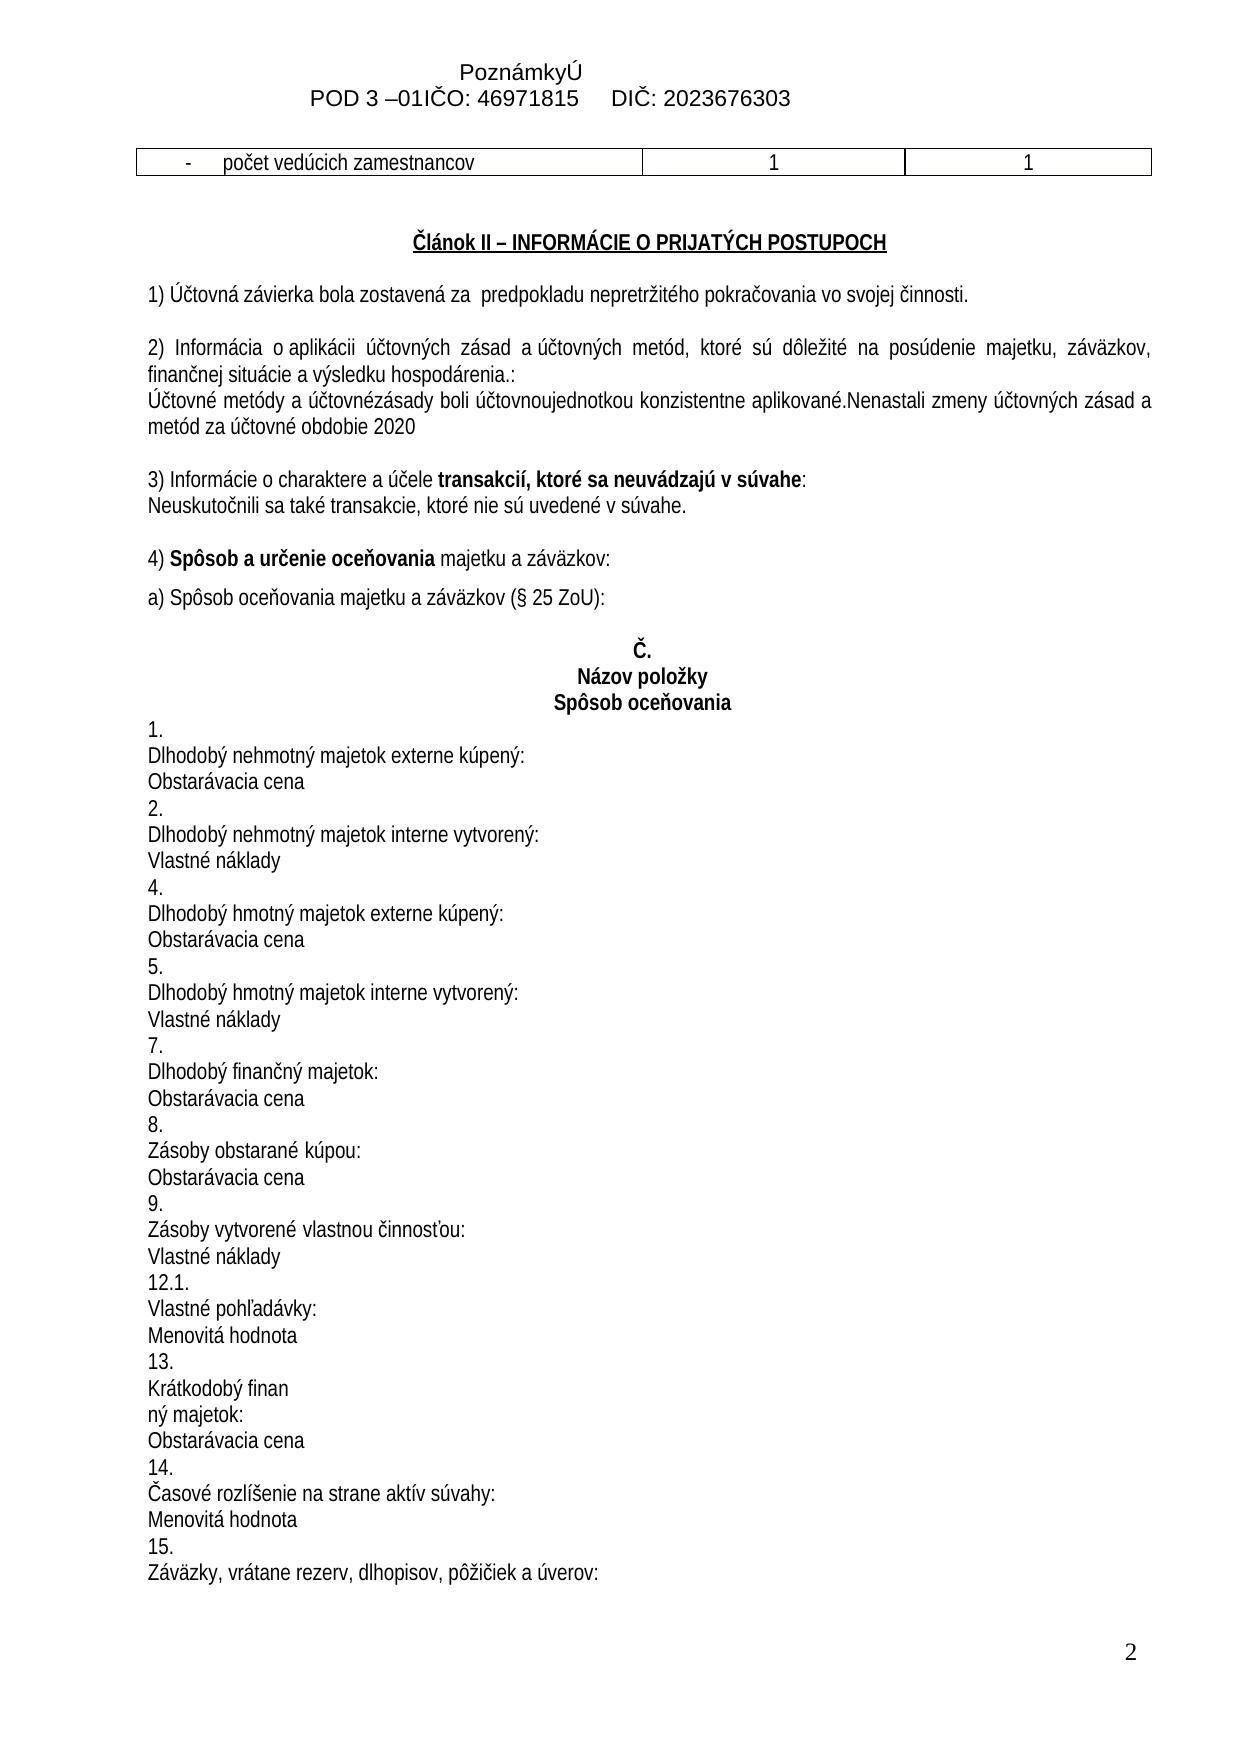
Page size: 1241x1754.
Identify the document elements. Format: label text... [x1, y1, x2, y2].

text Obstarávacia cena [148, 1164, 1137, 1190]
text a) Spôsob oceňovania majetku a záväzkov (§ 25 ZoU): [148, 584, 1152, 610]
text Článok II – INFORMÁCIE O PRIJATÝCH POSTUPOCH [148, 229, 1152, 255]
text Dlhodobý nehmotný majetok interne vytvorený: [148, 821, 1137, 847]
text ný majetok: [148, 1401, 1137, 1427]
text Vlastné náklady [148, 1006, 1137, 1032]
text 2. [148, 795, 1137, 821]
text 9. [148, 1190, 1137, 1216]
text Vlastné náklady [148, 847, 1137, 874]
text Obstarávacia cena [148, 1084, 1137, 1111]
text Obstarávacia cena [148, 926, 1137, 953]
text Záväzky, vrátane rezerv, dlhopisov, pôžičiek a úverov: [148, 1559, 1137, 1585]
text Neuskutočnili sa také transakcie, ktoré nie sú uvedené v súvahe. [148, 492, 1152, 519]
text 1. [148, 716, 1137, 742]
text Menovitá hodnota [148, 1322, 1137, 1348]
text 5. [148, 953, 1137, 979]
text 15. [148, 1533, 1137, 1559]
text Časové rozlíšenie na strane aktív súvahy: [148, 1480, 1137, 1506]
text Vlastné pohľadávky: [148, 1295, 1137, 1322]
table_cell počet vedúcich zamestnancov [137, 149, 642, 175]
text Dlhodobý hmotný majetok interne vytvorený: [148, 979, 1137, 1006]
text Dlhodobý finančný majetok: [148, 1058, 1137, 1084]
text 8. [148, 1111, 1137, 1137]
text 2) Informácia o aplikácii účtovných zásad a účtovných metód, ktoré sú dôležité na posúdenie majetku, záväzkov, finančnej situácie a výsledku hospodárenia.: [148, 334, 1152, 387]
text Zásoby vytvorené vlastnou činnosťou: [148, 1216, 1137, 1243]
text 4) Spôsob a určenie oceňovania majetku a záväzkov: [148, 545, 1152, 571]
text Krátkodobý finan [148, 1374, 1137, 1401]
text 13. [148, 1348, 1137, 1374]
text Dlhodobý nehmotný majetok externe kúpený: [148, 742, 1137, 768]
text Menovitá hodnota [148, 1506, 1137, 1533]
table_cell 1 [906, 149, 1151, 175]
text Dlhodobý hmotný majetok externe kúpený: [148, 900, 1137, 926]
text Č. [148, 637, 1137, 663]
text Obstarávacia cena [148, 1427, 1137, 1453]
text 4. [148, 874, 1137, 900]
text Účtovné metódy a účtovnézásady boli účtovnoujednotkou konzistentne aplikované.Nenastali zmeny účtovných zásad a metód za účtovné obdobie 2020 [148, 387, 1152, 439]
text Zásoby obstarané kúpou: [148, 1137, 1137, 1164]
table_cell 1 [643, 149, 904, 175]
text 1) Účtovná závierka bola zostavená za predpokladu nepretržitého pokračovania vo svojej činnosti. [148, 281, 1152, 308]
text Názov položky [148, 663, 1137, 689]
text 12.1. [148, 1269, 1137, 1295]
text Spôsob oceňovania [148, 689, 1137, 716]
text 14. [148, 1453, 1137, 1480]
text 3) Informácie o charaktere a účele transakcií, ktoré sa neuvádzajú v súvahe: [148, 466, 1152, 492]
text Obstarávacia cena [148, 768, 1137, 795]
text 7. [148, 1032, 1137, 1058]
text Vlastné náklady [148, 1243, 1137, 1269]
